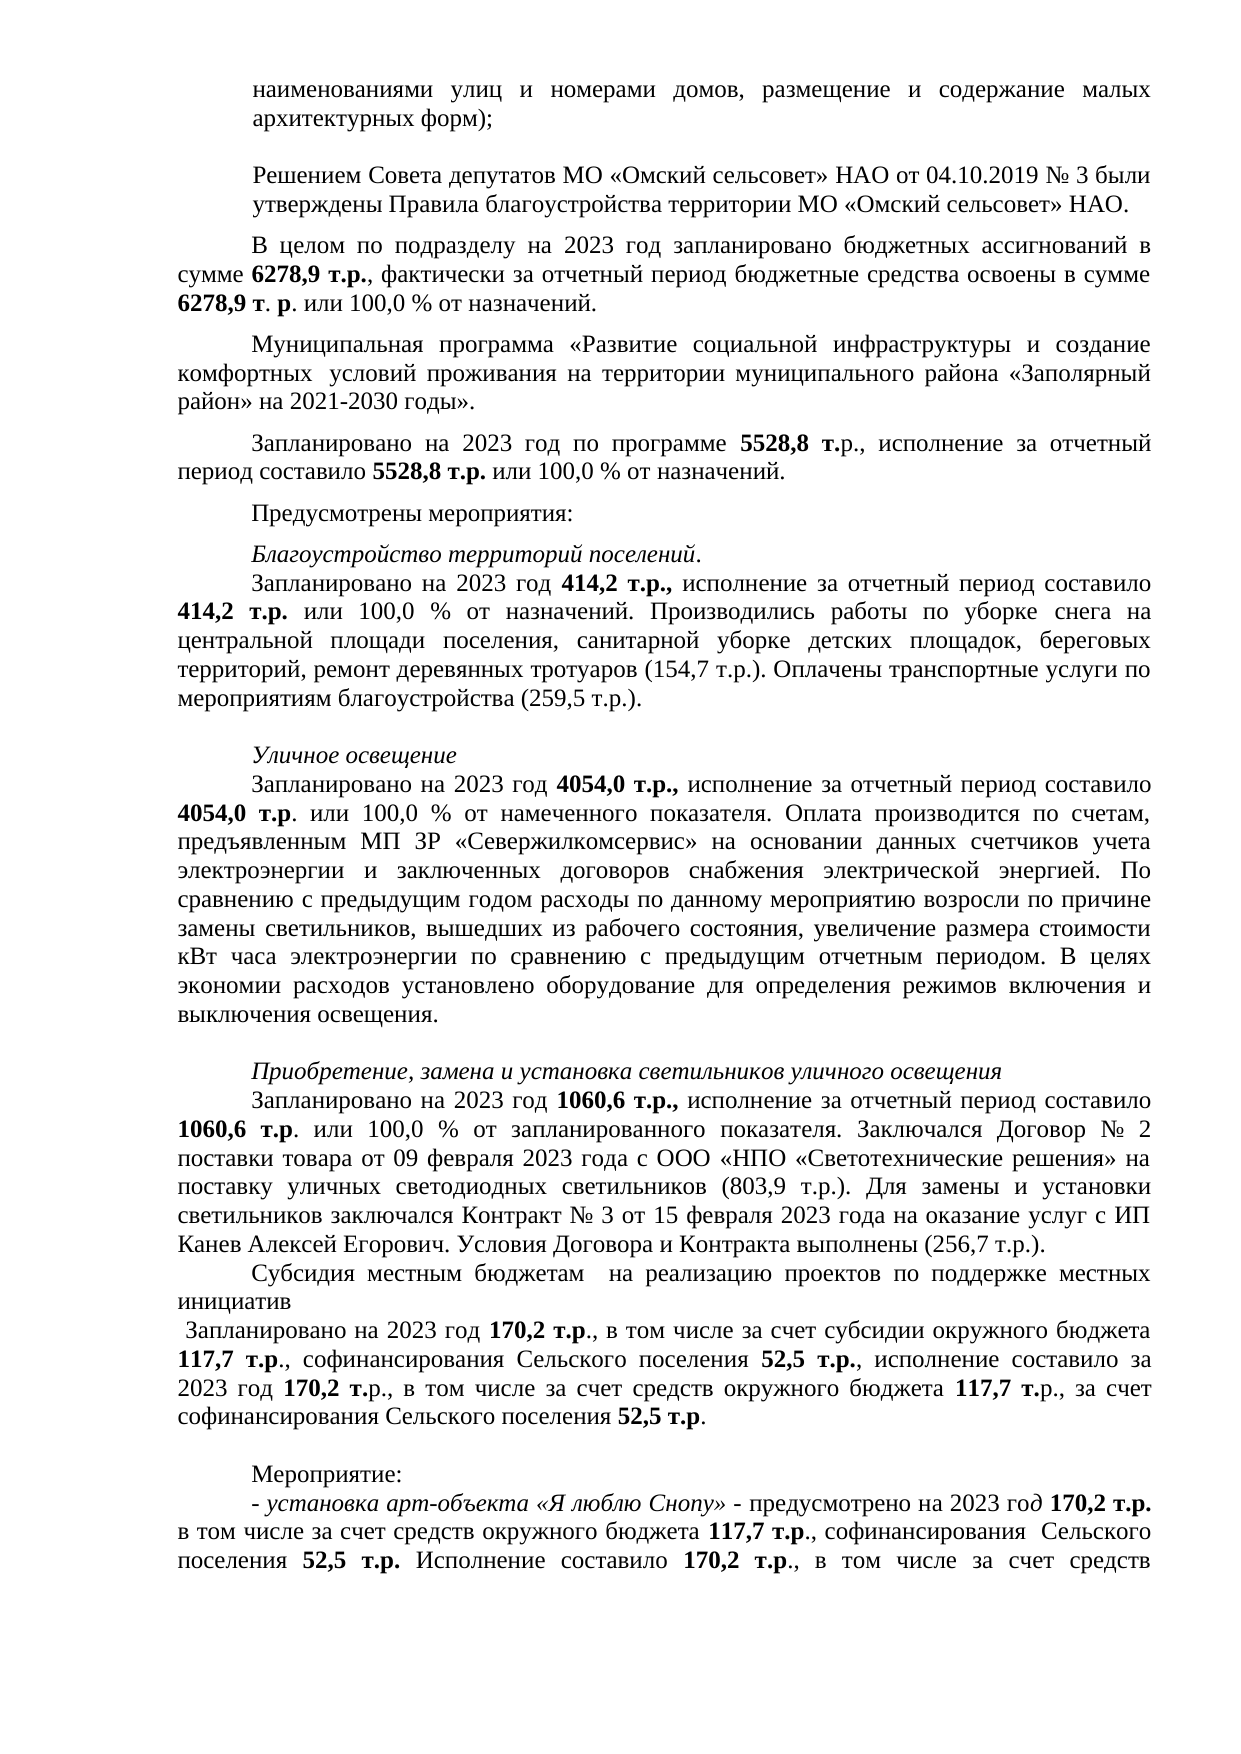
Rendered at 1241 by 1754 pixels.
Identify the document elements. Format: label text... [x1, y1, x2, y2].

text Мероприятие: [177, 1459, 1152, 1488]
text Запланировано на 2023 год 1060,6 т.р., исполнение за отчетный период составило 1060,6 т.р. или 100,0 % от запланированного показателя. Заключался Договор № 2 поставки товара от 09 февраля 2023 года с ООО «НПО «Светотехнические решения» на поставку уличных светодиодных светильников (803,9 т.р.). Для замены и установки светильников заключался Контракт № 3 от 15 февраля 2023 года на оказание услуг с ИП Канев Алексей Егорович. Условия Договора и Контракта выполнены (256,7 т.р.). [177, 1085, 1152, 1258]
list наименованиями улиц и номерами домов, размещение и содержание малых архитектурных форм); [215, 74, 1152, 131]
text - установка арт-объекта «Я люблю Снопу» - предусмотрено на 2023 год 170,2 т.р. в том числе за счет средств окружного бюджета 117,7 т.р., софинансирования Сельского поселения 52,5 т.р. Исполнение составило 170,2 т.р., в том числе за счет средств [177, 1488, 1152, 1574]
text Муниципальная программа «Развитие социальной инфраструктуры и создание комфортных условий проживания на территории муниципального района «Заполярный район» на 2021-2030 годы». [177, 329, 1152, 415]
text Субсидия местным бюджетам на реализацию проектов по поддержке местных инициатив [177, 1258, 1152, 1315]
text Запланировано на 2023 год 170,2 т.р., в том числе за счет субсидии окружного бюджета 117,7 т.р., софинансирования Сельского поселения 52,5 т.р., исполнение составило за 2023 год 170,2 т.р., в том числе за счет средств окружного бюджета 117,7 т.р., за счет софинансирования Сельского поселения 52,5 т.р. [177, 1315, 1152, 1430]
text Уличное освещение [177, 740, 1152, 769]
text В целом по подразделу на 2023 год запланировано бюджетных ассигнований в сумме 6278,9 т.р., фактически за отчетный период бюджетные средства освоены в сумме 6278,9 т. р. или 100,0 % от назначений. [177, 230, 1152, 316]
list Решением Совета депутатов МО «Омский сельсовет» НАО от 04.10.2019 № 3 были утверждены Правила благоустройства территории МО «Омский сельсовет» НАО. [252, 160, 1152, 218]
text Благоустройство территорий поселений. [177, 539, 1152, 568]
text Запланировано на 2023 год по программе 5528,8 т.р., исполнение за отчетный период составило 5528,8 т.р. или 100,0 % от назначений. [177, 428, 1152, 485]
text Приобретение, замена и установка светильников уличного освещения [177, 1056, 1152, 1085]
text Предусмотрены мероприятия: [177, 498, 1152, 526]
text Запланировано на 2023 год 414,2 т.р., исполнение за отчетный период составило 414,2 т.р. или 100,0 % от назначений. Производились работы по уборке снега на центральной площади поселения, санитарной уборке детских площадок, береговых территорий, ремонт деревянных тротуаров (154,7 т.р.). Оплачены транспортные услуги по мероприятиям благоустройства (259,5 т.р.). [177, 568, 1152, 711]
text Запланировано на 2023 год 4054,0 т.р., исполнение за отчетный период составило 4054,0 т.р. или 100,0 % от намеченного показателя. Оплата производится по счетам, предъявленным МП ЗР «Севержилкомсервис» на основании данных счетчиков учета электроэнергии и заключенных договоров снабжения электрической энергией. По сравнению с предыдущим годом расходы по данному мероприятию возросли по причине замены светильников, вышедших из рабочего состояния, увеличение размера стоимости кВт часа электроэнергии по сравнению с предыдущим отчетным периодом. В целях экономии расходов установлено оборудование для определения режимов включения и выключения освещения. [177, 769, 1152, 1028]
